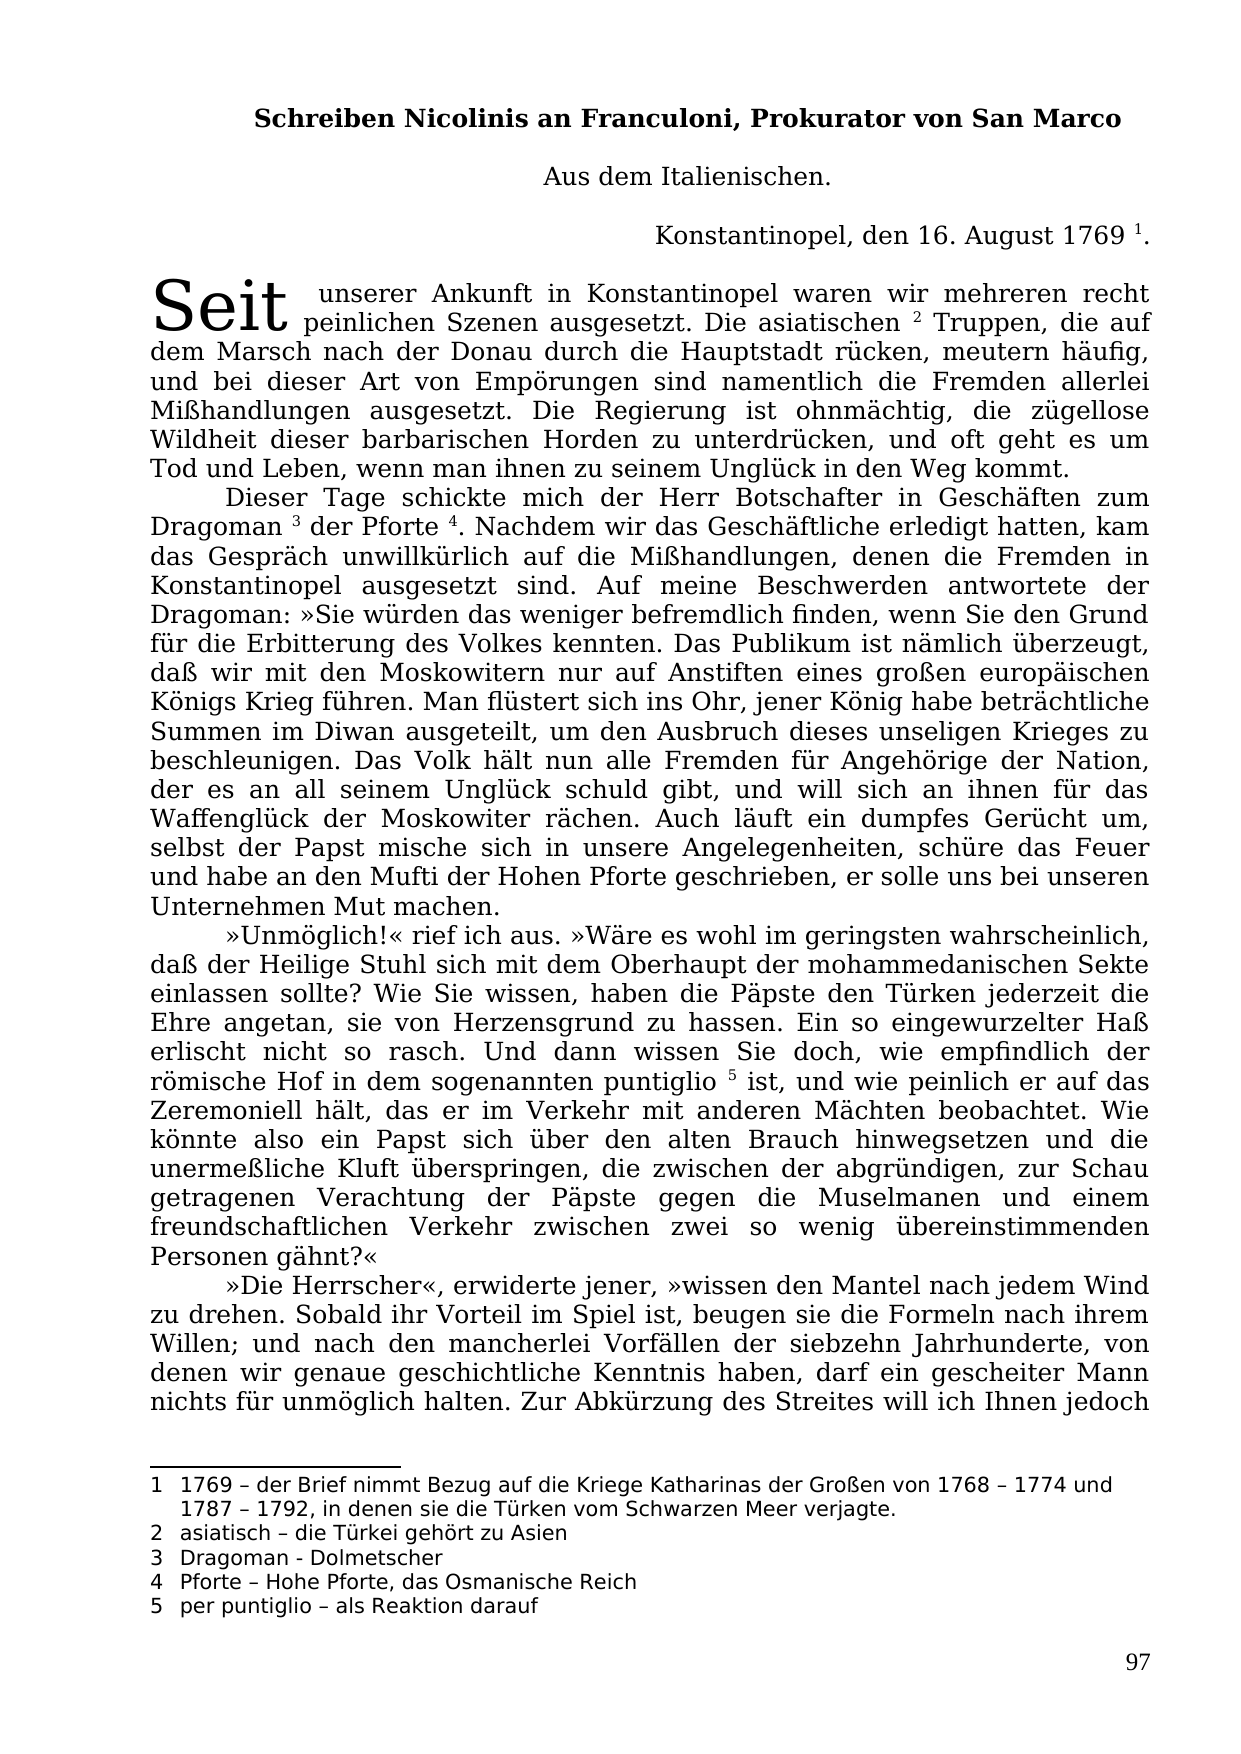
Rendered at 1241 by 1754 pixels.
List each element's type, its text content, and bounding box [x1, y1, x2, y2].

text »Die Herrscher«, erwiderte jener, »wissen den Mantel nach jedem Wind zu drehen. Sobald ihr Vorteil im Spiel ist, beugen sie die Formeln nach ihrem Willen; und nach den mancherlei Vorfällen der siebzehn Jahrhunderte, von denen wir genaue geschichtliche Kenntnis haben, darf ein gescheiter Mann nichts für unmöglich halten. Zur Abkürzung des Streites will ich Ihnen jedoch [150, 1271, 1151, 1417]
text Dragoman - Dolmetscher [150, 1546, 1151, 1570]
text Schreiben Nicolinis an Franculoni, Prokurator von San Marco [150, 75, 1151, 133]
text Seit unserer Ankunft in Konstantinopel waren wir mehreren recht peinlichen Szenen ausgesetzt. Die asiatischen Truppen, die auf dem Marsch nach der Donau durch die Hauptstadt rücken, meutern häufig, und bei dieser Art von Empörungen sind namentlich die Fremden allerlei Mißhandlungen ausgesetzt. Die Regierung ist ohnmächtig, die zügellose Wildheit dieser barbarischen Horden zu unterdrücken, und oft geht es um Tod und Leben, wenn man ihnen zu seinem Unglück in den Weg kommt. [150, 279, 1151, 483]
text Aus dem Italienischen. [150, 162, 1151, 192]
text Pforte – Hohe Pforte, das Osmanische Reich [150, 1570, 1151, 1594]
text Dieser Tage schickte mich der Herr Botschafter in Geschäften zum Dragoman der Pforte . Nachdem wir das Geschäftliche erledigt hatten, kam das Gespräch unwillkürlich auf die Mißhandlungen, denen die Fremden in Konstantinopel ausgesetzt sind. Auf meine Beschwerden antwortete der Dragoman: »Sie würden das weniger befremdlich finden, wenn Sie den Grund für die Erbitterung des Volkes kennten. Das Publikum ist nämlich überzeugt, daß wir mit den Moskowitern nur auf Anstiften eines großen europäischen Königs Krieg führen. Man flüstert sich ins Ohr, jener König habe beträchtliche Summen im Diwan ausgeteilt, um den Ausbruch dieses unseligen Krieges zu beschleunigen. Das Volk hält nun alle Fremden für Angehörige der Nation, der es an all seinem Unglück schuld gibt, und will sich an ihnen für das Waffenglück der Moskowiter rächen. Auch läuft ein dumpfes Gerücht um, selbst der Papst mische sich in unsere Angelegenheiten, schüre das Feuer und habe an den Mufti der Hohen Pforte geschrieben, er solle uns bei unseren Unternehmen Mut machen. [150, 483, 1151, 921]
text asiatisch – die Türkei gehört zu Asien [150, 1521, 1151, 1546]
text Konstantinopel, den 16. August 1769 . [150, 221, 1151, 250]
text 1769 – der Brief nimmt Bezug auf die Kriege Katharinas der Großen von 1768 – 1774 und 1787 – 1792, in denen sie die Türken vom Schwarzen Meer verjagte. [150, 1473, 1151, 1521]
text per puntiglio – als Reaktion darauf [150, 1594, 1151, 1618]
text »Unmöglich!« rief ich aus. »Wäre es wohl im geringsten wahrscheinlich, daß der Heilige Stuhl sich mit dem Oberhaupt der mohammedanischen Sekte einlassen sollte? Wie Sie wissen, haben die Päpste den Türken jederzeit die Ehre angetan, sie von Herzensgrund zu hassen. Ein so eingewurzelter Haß erlischt nicht so rasch. Und dann wissen Sie doch, wie empfindlich der römische Hof in dem sogenannten puntiglio ist, und wie peinlich er auf das Zeremoniell hält, das er im Verkehr mit anderen Mächten beobachtet. Wie könnte also ein Papst sich über den alten Brauch hinwegsetzen und die unermeßliche Kluft überspringen, die zwischen der abgründigen, zur Schau getragenen Verachtung der Päpste gegen die Muselmanen und einem freundschaftlichen Verkehr zwischen zwei so wenig übereinstimmenden Personen gähnt?« [150, 921, 1151, 1271]
